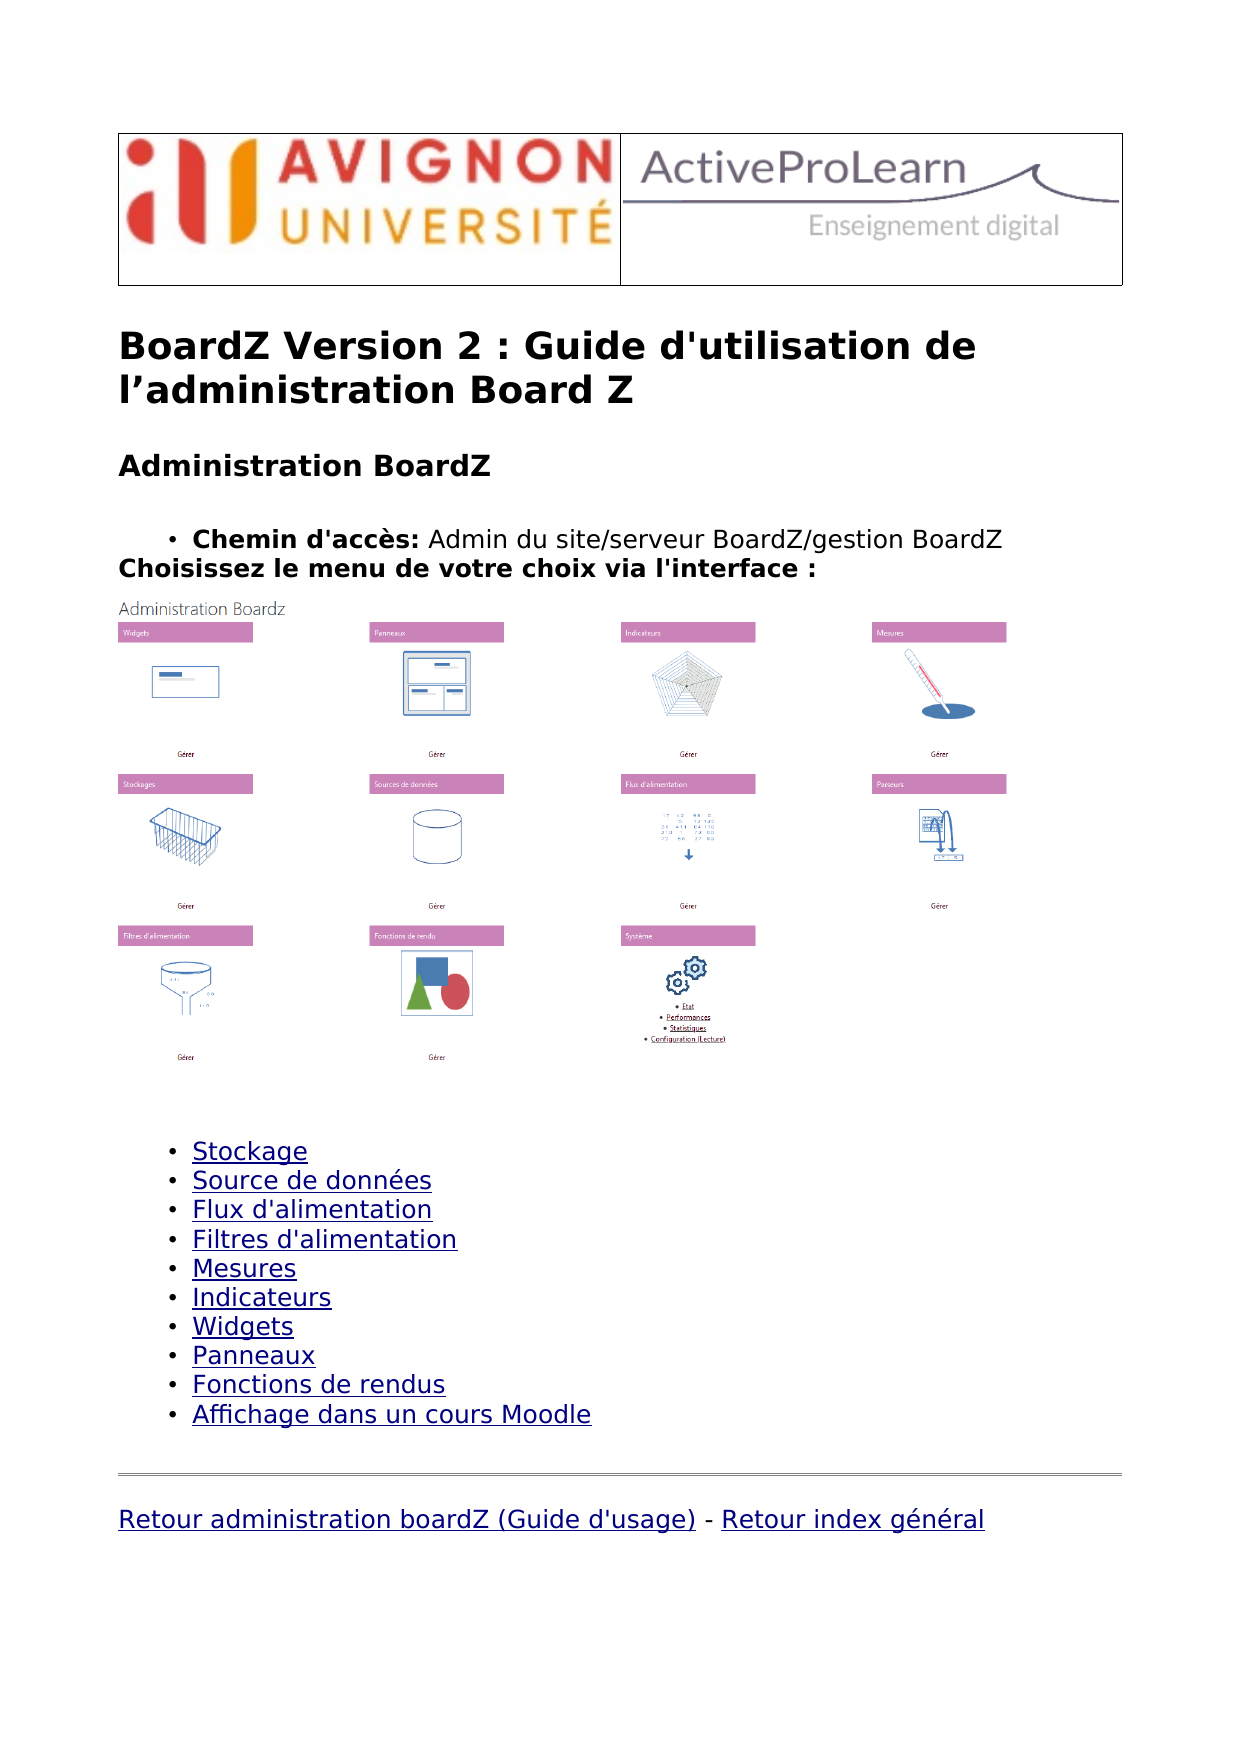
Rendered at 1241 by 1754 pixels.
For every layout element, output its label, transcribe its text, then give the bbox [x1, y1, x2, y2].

list Fonctions de rendus [177, 1371, 1122, 1400]
text Choisissez le menu de votre choix via l'interface : [118, 554, 1122, 584]
table_header [621, 134, 1122, 285]
list Flux d'alimentation [177, 1196, 1122, 1225]
list Indicateurs [177, 1283, 1122, 1312]
picture [118, 596, 1123, 1067]
subtitle Administration BoardZ [118, 449, 1122, 483]
table_header [119, 134, 620, 285]
list Chemin d'accès: Admin du site/serveur BoardZ/gestion BoardZ [177, 525, 1122, 554]
list Panneaux [177, 1341, 1122, 1371]
text Retour administration boardZ (Guide d'usage) - Retour index général [118, 1505, 1122, 1534]
list Affichage dans un cours Moodle [177, 1400, 1122, 1429]
list Mesures [177, 1254, 1122, 1283]
list Source de données [177, 1166, 1122, 1196]
list Filtres d'alimentation [177, 1225, 1122, 1254]
subtitle BoardZ Version 2 : Guide d'utilisation de l’administration Board Z [118, 324, 1122, 412]
list Widgets [177, 1312, 1122, 1341]
picture [121, 136, 618, 253]
picture [622, 136, 1120, 241]
list Stockage [177, 1137, 1122, 1166]
